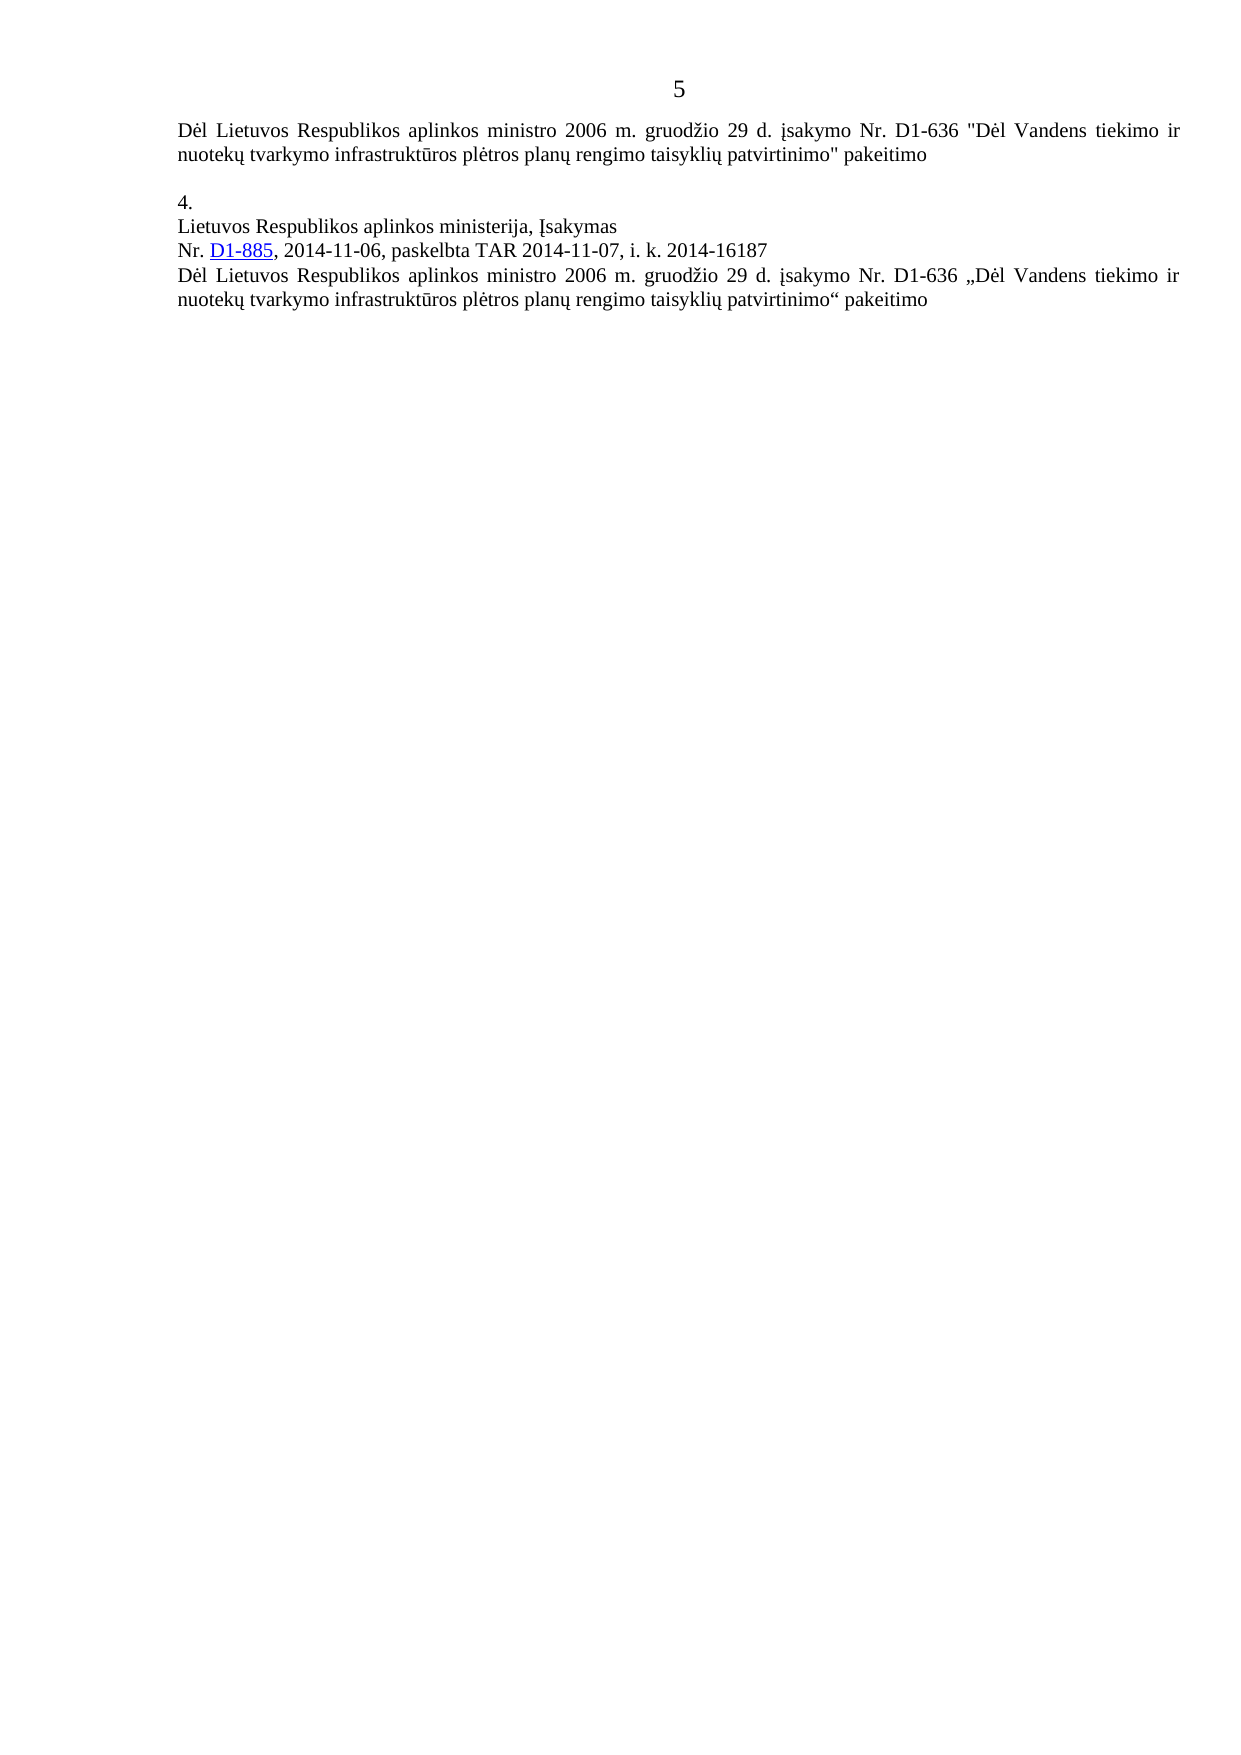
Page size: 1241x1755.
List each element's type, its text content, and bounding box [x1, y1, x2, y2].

text Nr. D1-885, 2014-11-06, paskelbta TAR 2014-11-07, i. k. 2014-16187 [177, 238, 1181, 262]
text 4. [177, 190, 1181, 214]
text Dėl Lietuvos Respublikos aplinkos ministro 2006 m. gruodžio 29 d. įsakymo Nr. D1-636 „Dėl Vandens tiekimo ir nuotekų tvarkymo infrastruktūros plėtros planų rengimo taisyklių patvirtinimo“ pakeitimo [177, 262, 1181, 311]
text Dėl Lietuvos Respublikos aplinkos ministro 2006 m. gruodžio 29 d. įsakymo Nr. D1-636 "Dėl Vandens tiekimo ir nuotekų tvarkymo infrastruktūros plėtros planų rengimo taisyklių patvirtinimo" pakeitimo [177, 118, 1181, 166]
text Lietuvos Respublikos aplinkos ministerija, Įsakymas [177, 214, 1181, 238]
